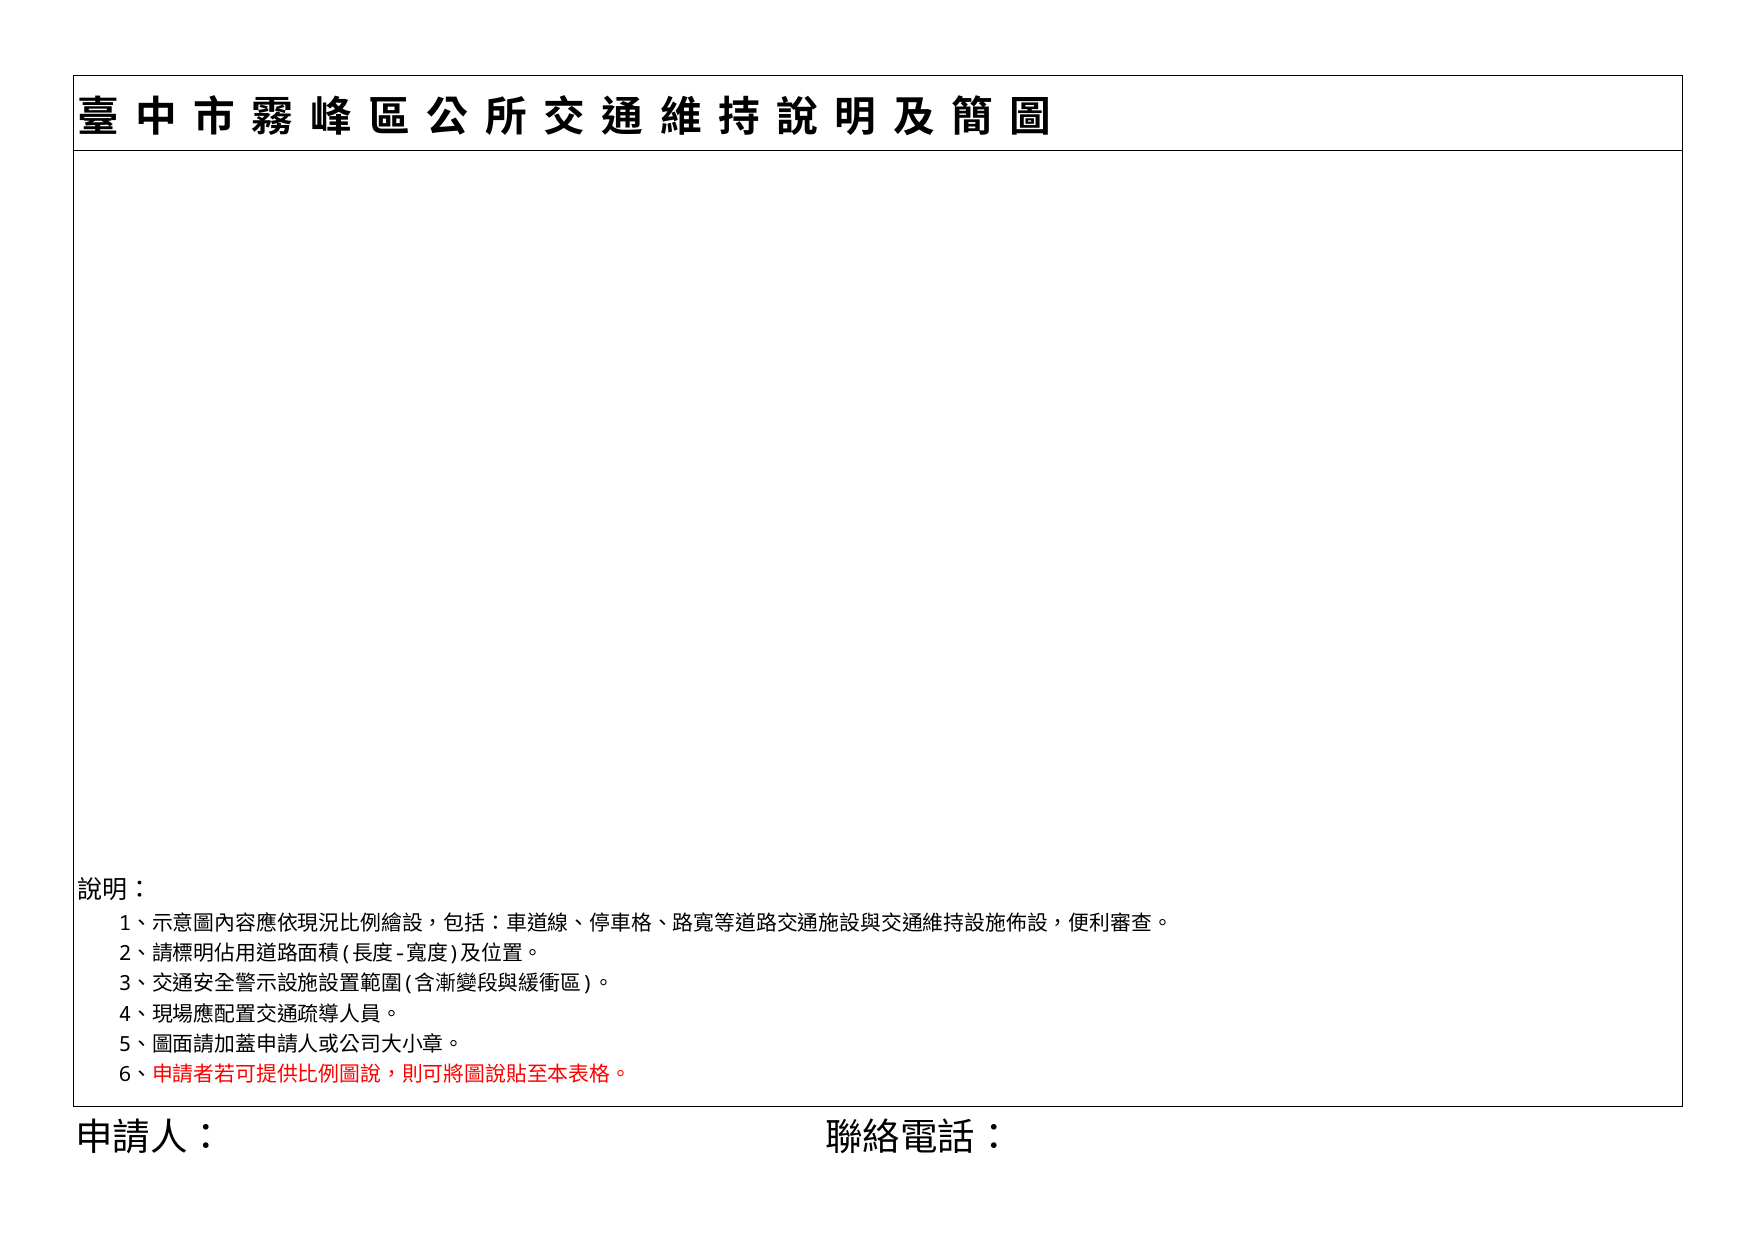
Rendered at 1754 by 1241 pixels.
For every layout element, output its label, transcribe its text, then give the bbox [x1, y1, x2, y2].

table_header 臺中市霧峰區公所交通維持說明及簡圖 [74, 76, 1682, 150]
text 申請人： 聯絡電話： [75, 1107, 1679, 1161]
table_cell 說明： 1、示意圖內容應依現況比例繪設，包括：車道線、停車格、路寬等道路交通施設與交通維持設施佈設，便利審查。 2、請標明佔用道路面積(長度-寬度)及位置。 3、交通安全警示設施設置範圍(含漸變段與緩衝區)。 4、現場應配置交通疏導人員。 5、圖面請加蓋申請人或公司大小章。 6、申請者若可提供比例圖說，則可將圖說貼至本表格。 [74, 151, 1682, 1106]
